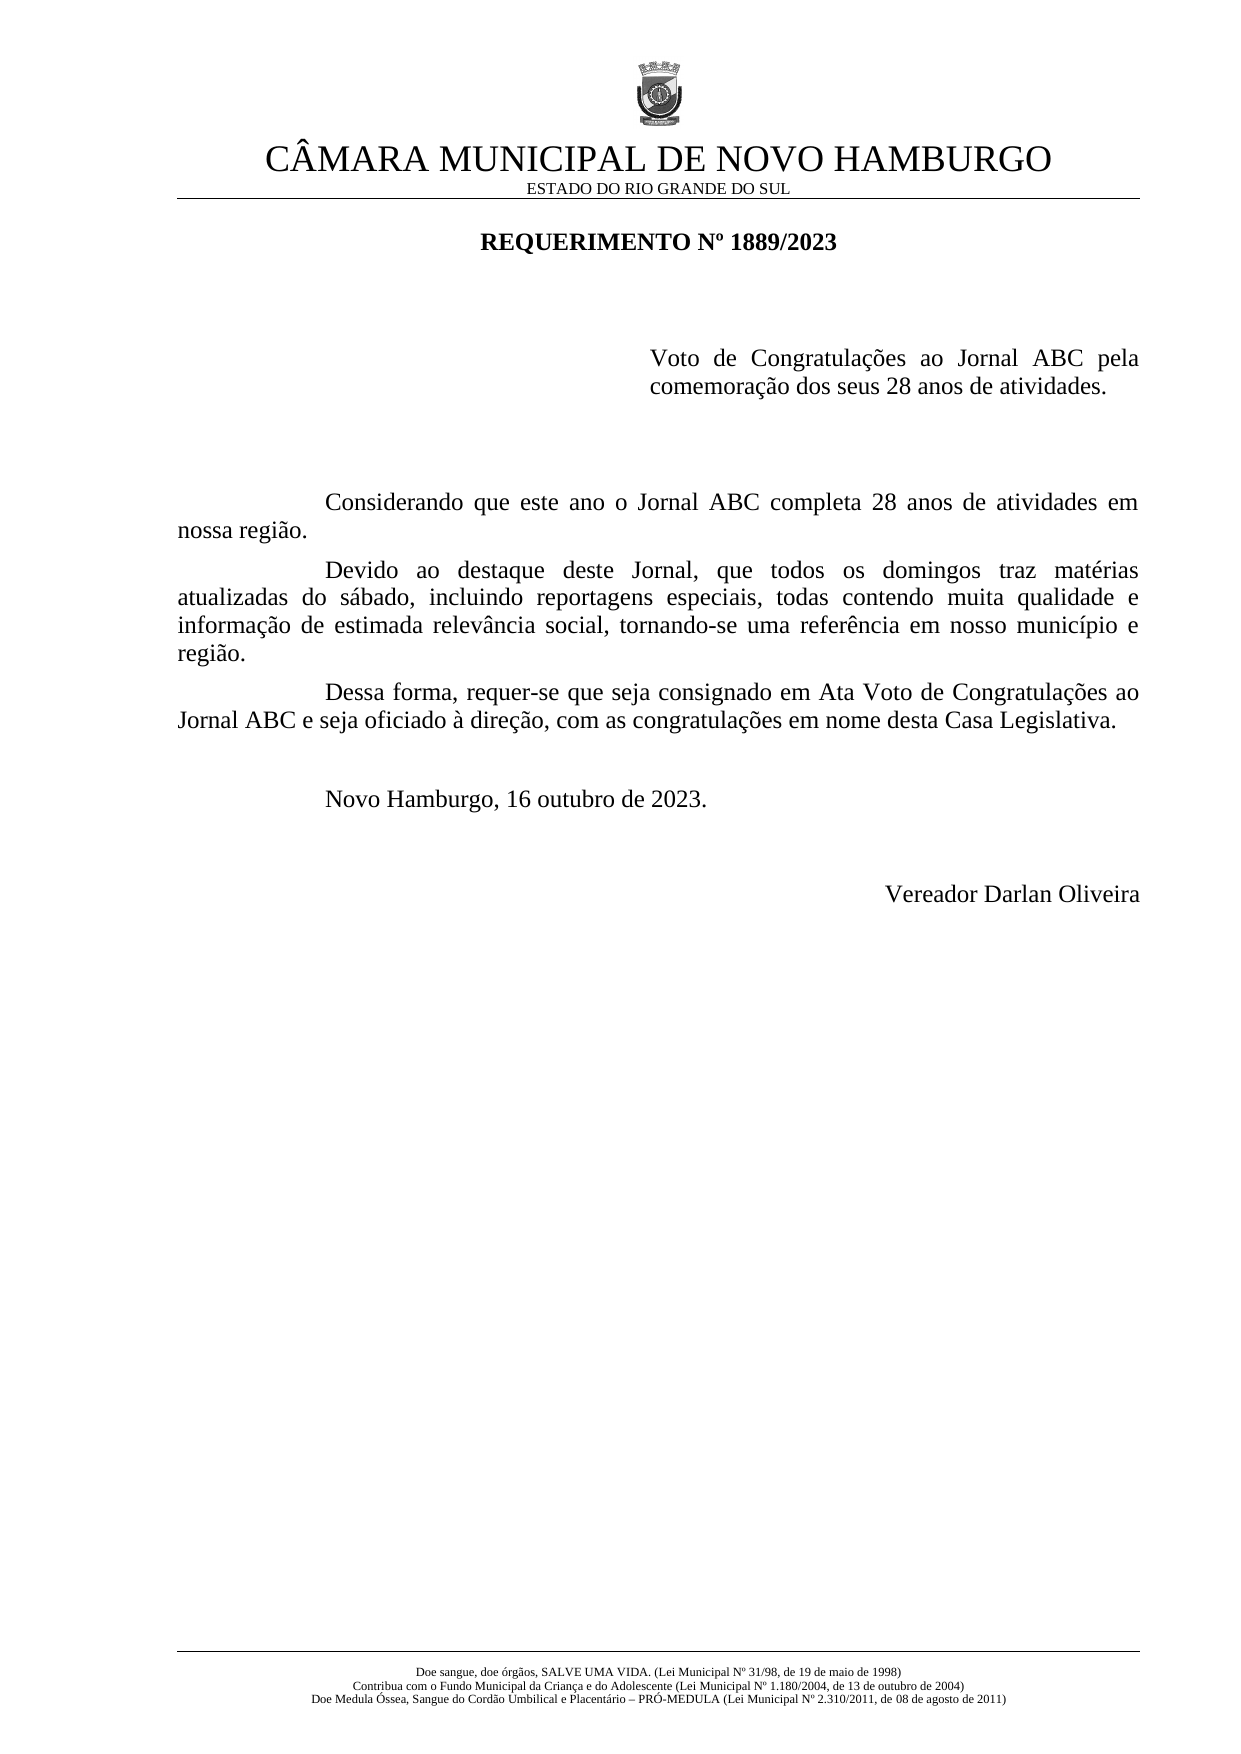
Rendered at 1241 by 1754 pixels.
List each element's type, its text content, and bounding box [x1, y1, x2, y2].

text Dessa forma, requer-se que seja consignado em Ata Voto de Congratulações ao Jornal ABC e seja oficiado à direção, com as congratulações em nome desta Casa Legislativa. [177, 678, 1140, 734]
text Devido ao destaque deste Jornal, que todos os domingos traz matérias atualizadas do sábado, incluindo reportagens especiais, todas contendo muita qualidade e informação de estimada relevância social, tornando-se uma referência em nosso município e região. [177, 556, 1140, 667]
text Novo Hamburgo, 16 outubro de 2023. [325, 785, 1140, 813]
text Vereador Darlan Oliveira [177, 880, 1140, 908]
text Voto de Congratulações ao Jornal ABC pela comemoração dos seus 28 anos de atividades. [649, 344, 1140, 400]
text REQUERIMENTO Nº 1889/2023 [177, 228, 1140, 256]
text Considerando que este ano o Jornal ABC completa 28 anos de atividades em nossa região. [177, 488, 1140, 544]
